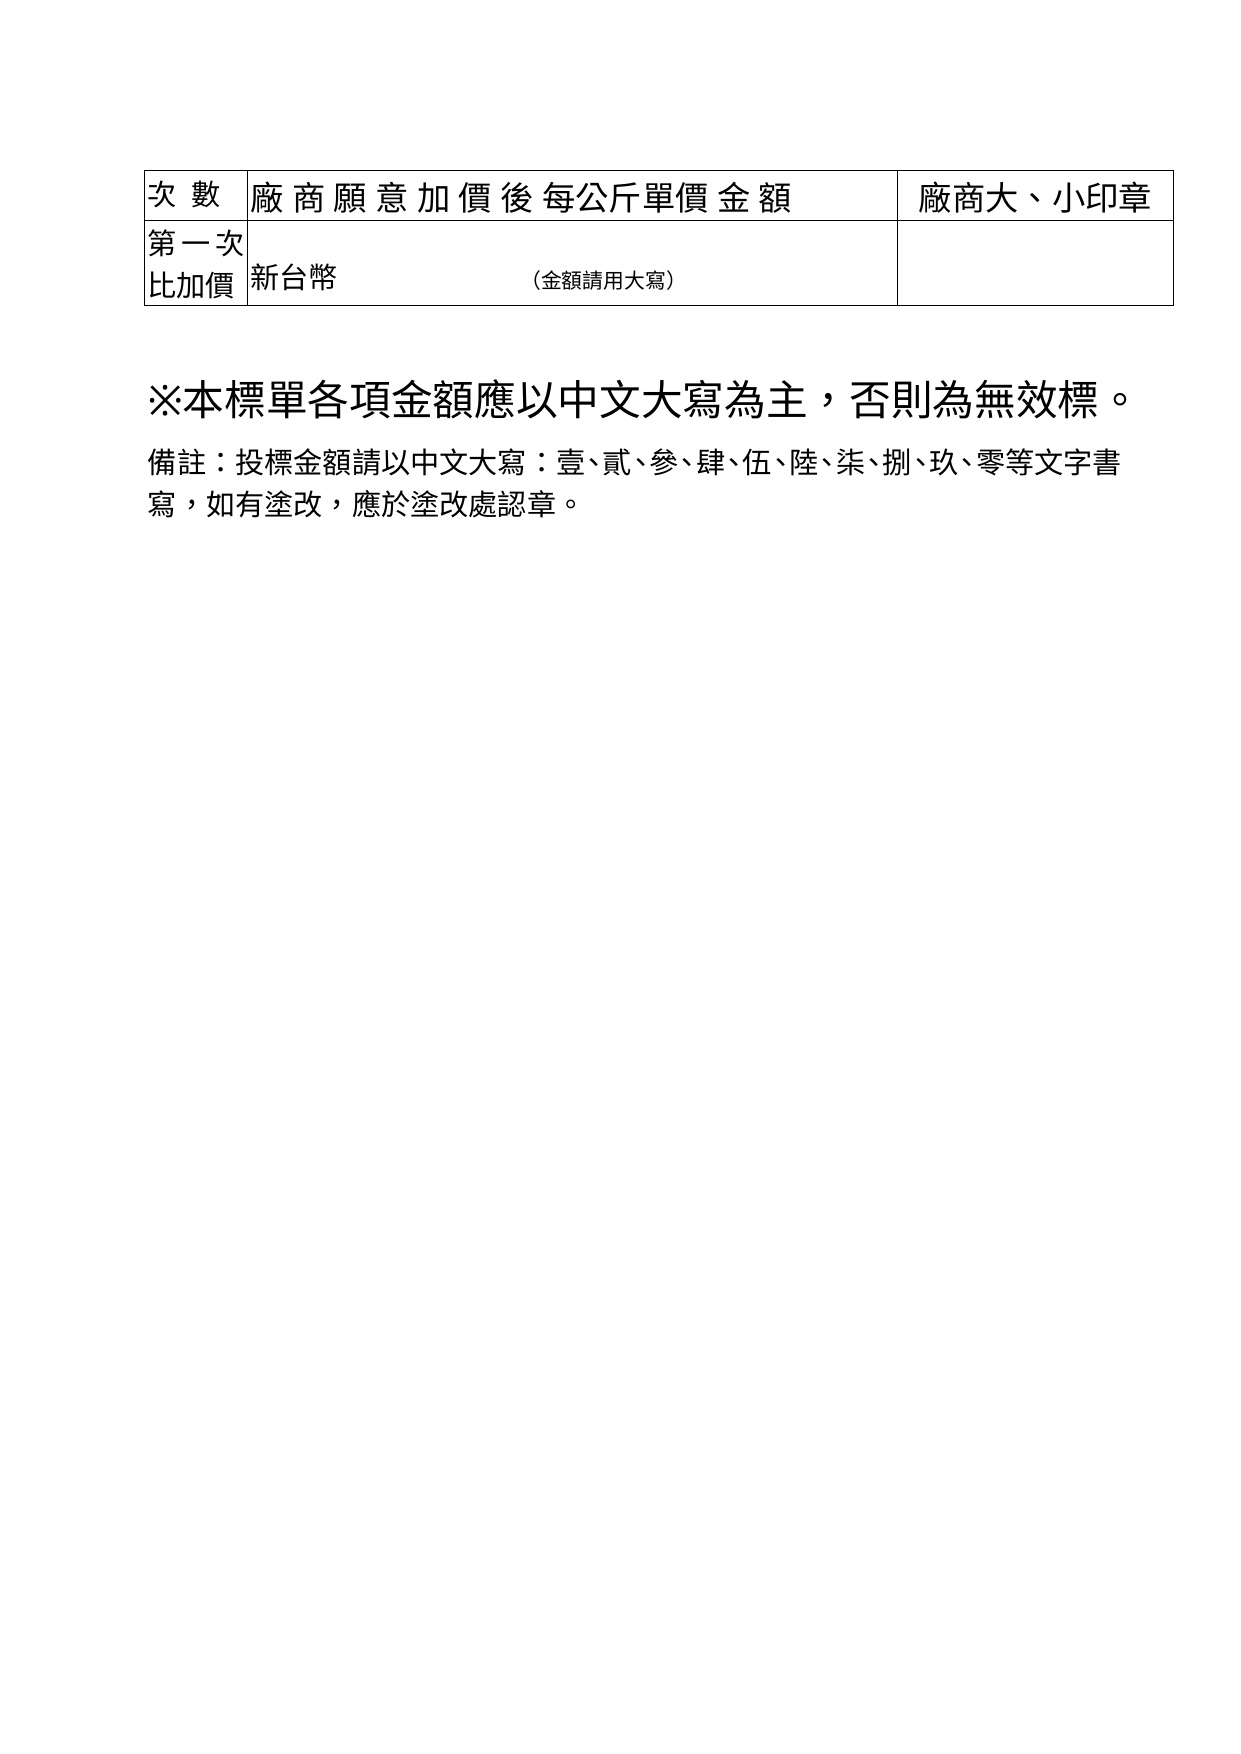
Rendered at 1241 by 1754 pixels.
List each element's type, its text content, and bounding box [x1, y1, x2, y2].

table_header 廠 商 願 意 加 價 後 每公斤單價 金 額 [248, 171, 897, 219]
table_cell 新台幣 （金額請用大寫） [248, 221, 897, 305]
table_header 次 數 [145, 171, 247, 219]
table_cell 第一次比加價 [145, 221, 247, 305]
table_cell [898, 221, 1173, 305]
text ※本標單各項金額應以中文大寫為主，否則為無效標。 [148, 367, 1122, 427]
text 備註：投標金額請以中文大寫：壹、貳、參、肆、伍、陸、柒、捌、玖、零等文字書寫，如有塗改，應於塗改處認章。 [148, 440, 1122, 524]
table_header 廠商大、小印章 [898, 171, 1173, 219]
